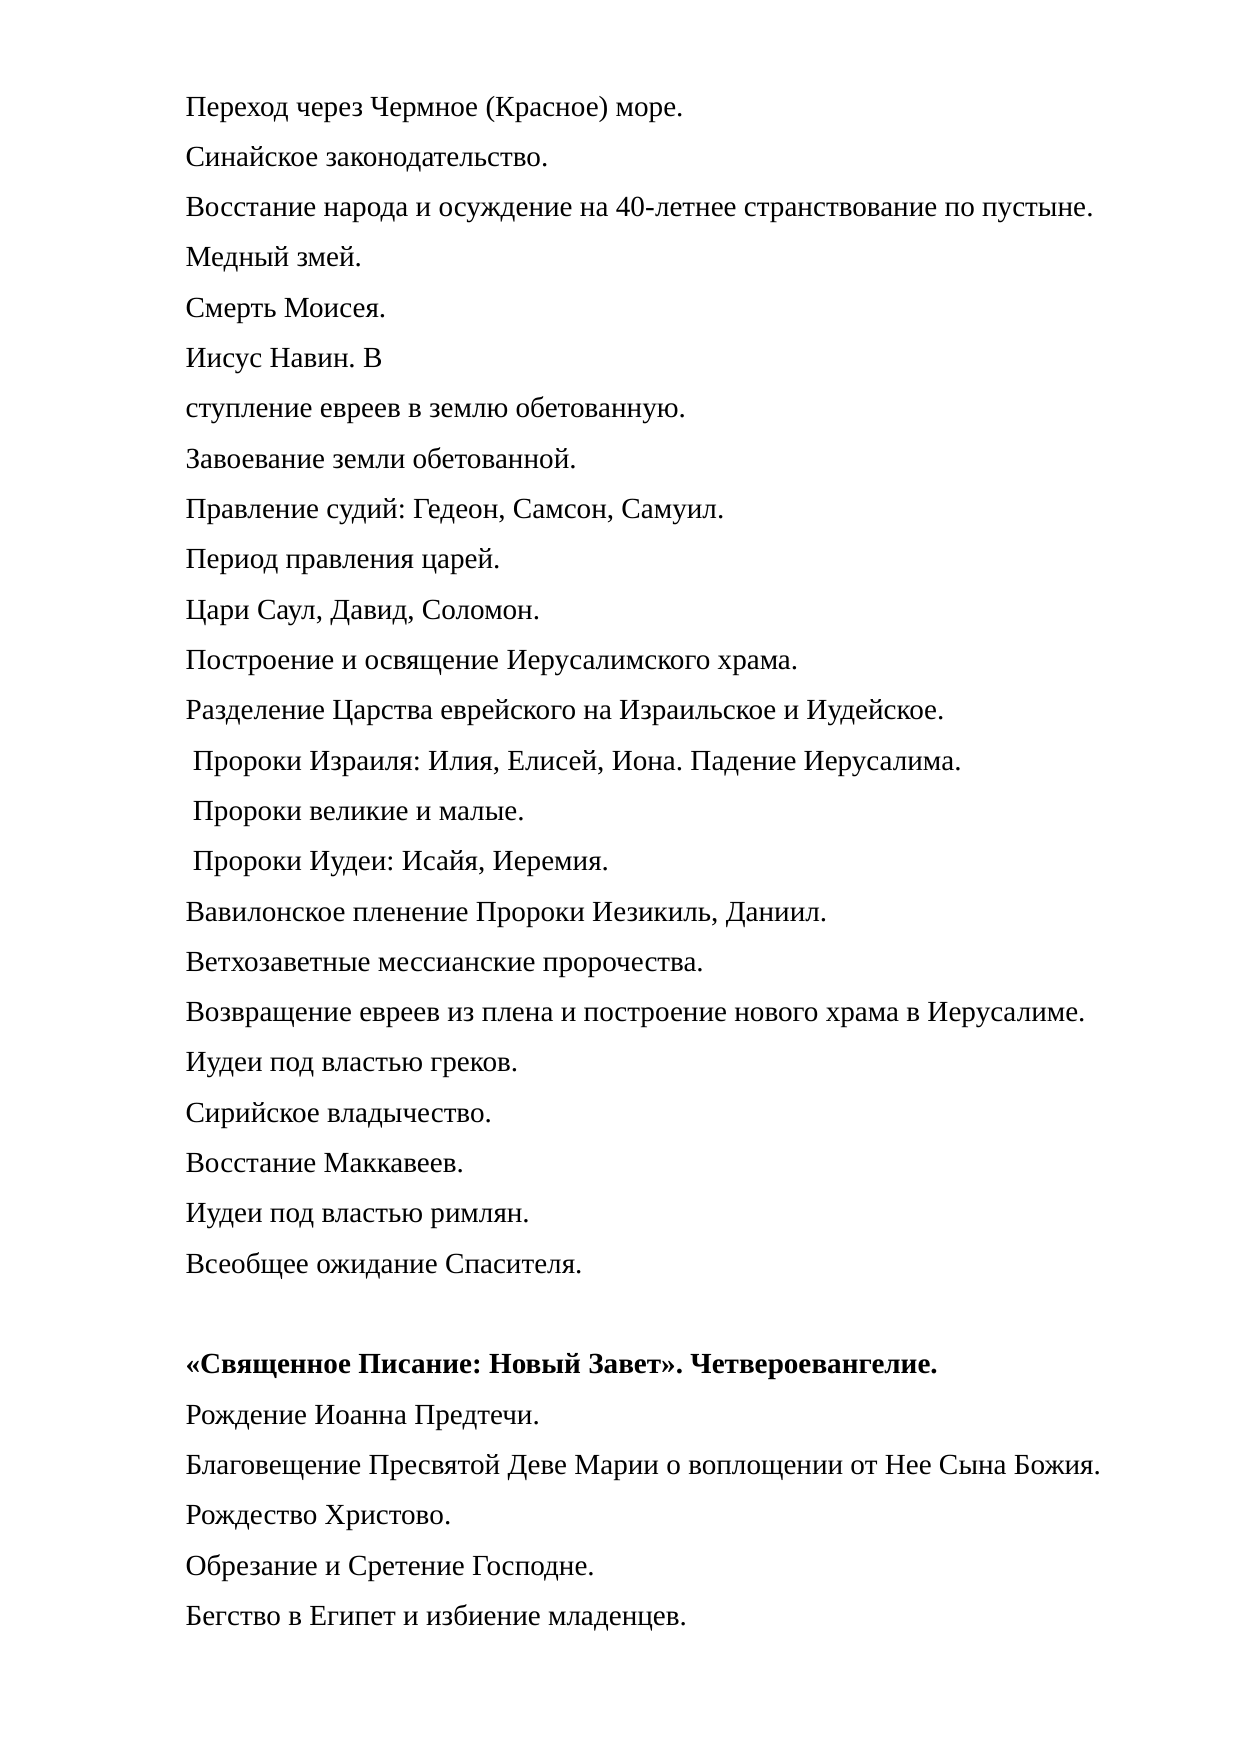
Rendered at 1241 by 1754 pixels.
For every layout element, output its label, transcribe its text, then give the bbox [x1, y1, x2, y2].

text Рождение Иоанна Предтечи. [126, 1397, 1122, 1430]
text Переход через Чермное (Красное) море. [126, 89, 1122, 122]
text Пророки Израиля: Илия, Елисей, Иона. Падение Иерусалима. [126, 743, 1122, 776]
text Пророки Иудеи: Исайя, Иеремия. [126, 843, 1122, 877]
text Возвращение евреев из плена и построение нового храма в Иерусалиме. [126, 994, 1122, 1028]
text Построение и освящение Иерусалимского храма. [126, 642, 1122, 676]
text Период правления царей. [126, 541, 1122, 575]
text Ветхозаветные мессианские пророчества. [126, 944, 1122, 977]
text Смерть Моисея. [126, 290, 1122, 323]
text ступление евреев в землю обетованную. [126, 391, 1122, 424]
text Иисус Навин. В [126, 340, 1122, 374]
text Благовещение Пресвятой Деве Марии о воплощении от Нее Сына Божия. [126, 1447, 1122, 1481]
text Иудеи под властью римлян. [126, 1196, 1122, 1229]
text Завоевание земли обетованной. [126, 441, 1122, 474]
text Цари Саул, Давид, Соломон. [126, 592, 1122, 625]
text Медный змей. [126, 239, 1122, 273]
text Восстание Маккавеев. [126, 1145, 1122, 1179]
text Пророки великие и малые. [126, 793, 1122, 827]
text Обрезание и Сретение Господне. [126, 1548, 1122, 1581]
text Всеобщее ожидание Спасителя. [126, 1246, 1122, 1279]
text Правление судий: Гедеон, Самсон, Самуил. [126, 491, 1122, 525]
text «Священное Писание: Новый Завет». Четвероевангелие. [126, 1346, 1122, 1380]
text Бегство в Египет и избиение младенцев. [126, 1598, 1122, 1632]
text Восстание народа и осуждение на 40‑летнее странствование по пустыне. [126, 189, 1122, 223]
text Иудеи под властью греков. [126, 1044, 1122, 1078]
text Разделение Царства еврейского на Израильское и Иудейское. [126, 692, 1122, 726]
text Рождество Христово. [126, 1497, 1122, 1531]
text Синайское законодательство. [126, 139, 1122, 172]
text Сирийское владычество. [126, 1095, 1122, 1128]
text Вавилонское пленение Пророки Иезикиль, Даниил. [126, 894, 1122, 927]
